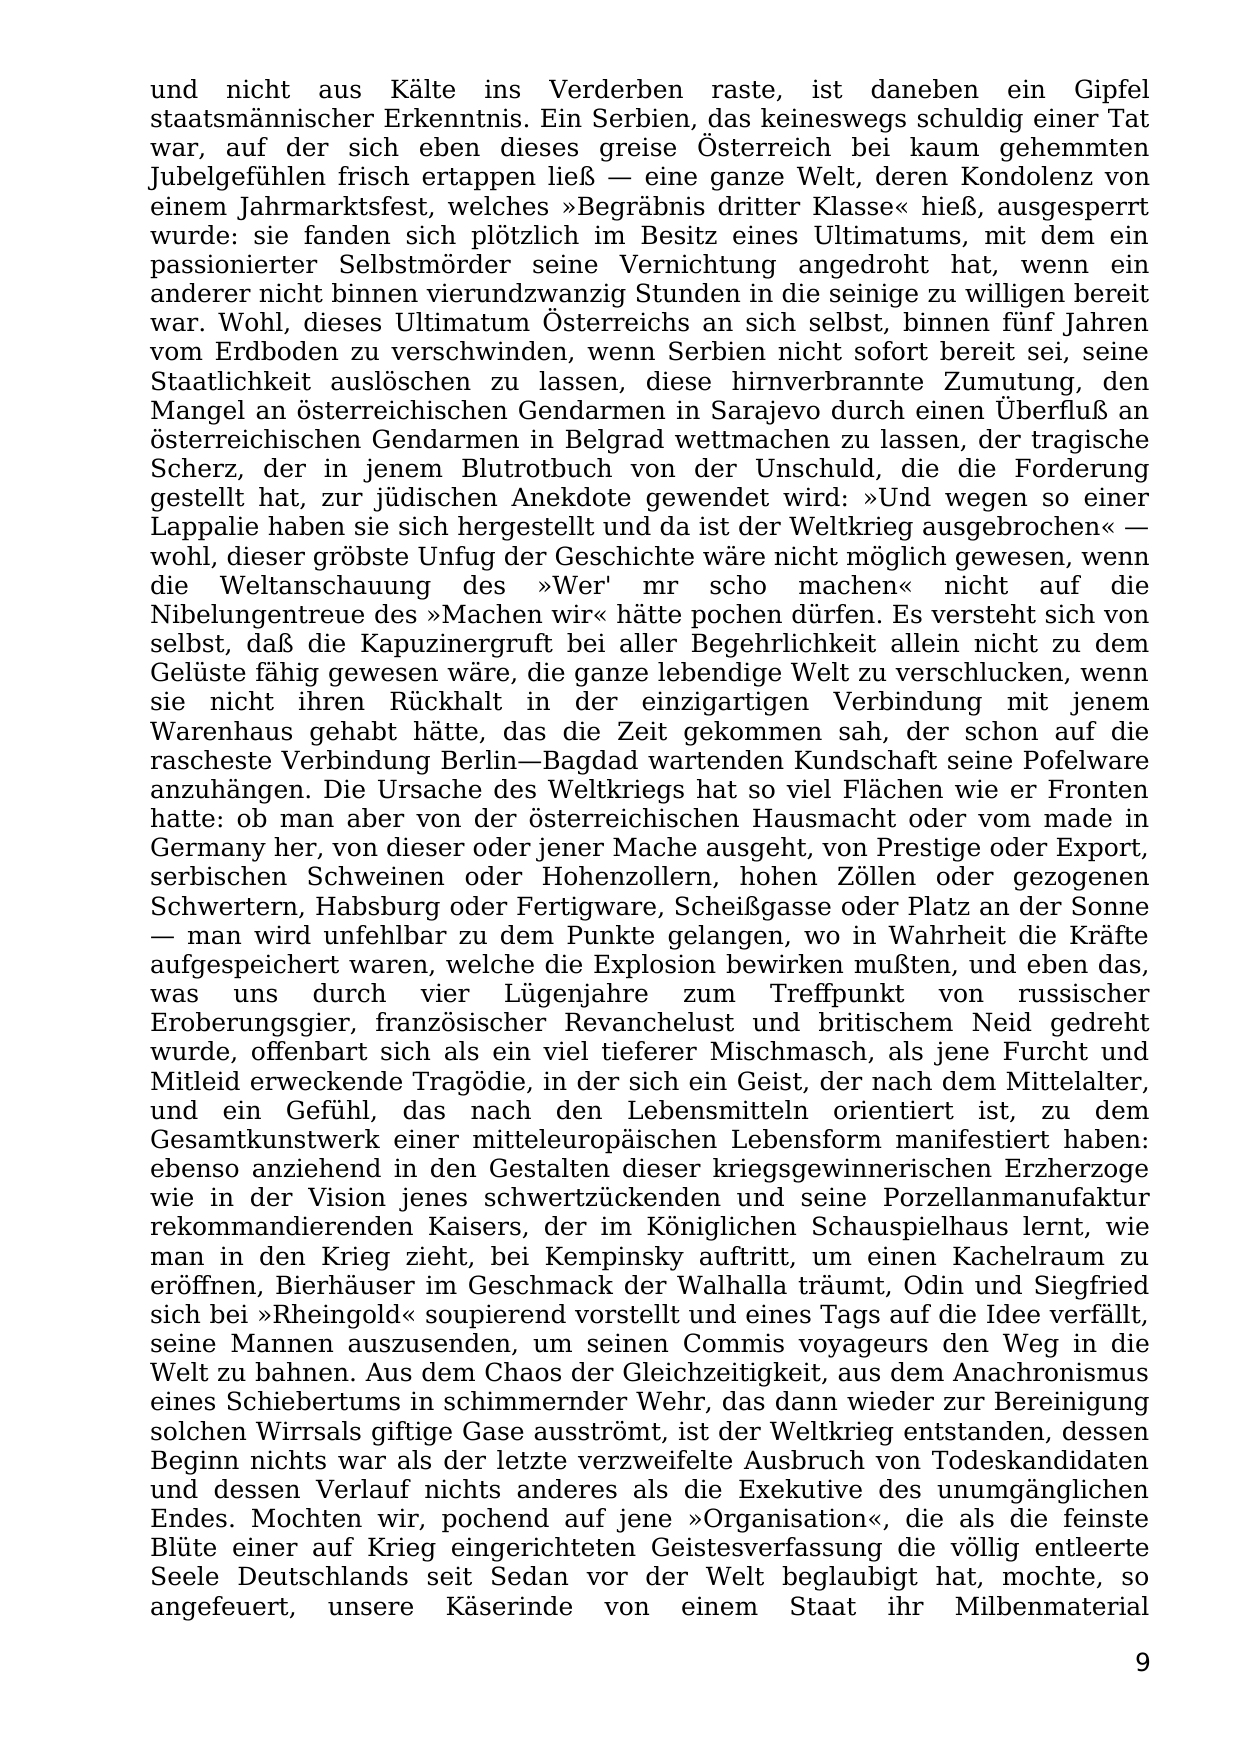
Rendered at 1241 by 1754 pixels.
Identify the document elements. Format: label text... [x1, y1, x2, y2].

text und nicht aus Kälte ins Verderben raste, ist daneben ein Gipfel staatsmännischer Erkenntnis. Ein Serbien, das keineswegs schuldig einer Tat war, auf der sich eben dieses greise Österreich bei kaum gehemmten Jubelgefühlen frisch ertappen ließ — eine ganze Welt, deren Kondolenz von einem Jahrmarktsfest, welches »Begräbnis dritter Klasse« hieß, ausgesperrt wurde: sie fanden sich plötzlich im Besitz eines Ultimatums, mit dem ein passionierter Selbstmörder seine Vernichtung angedroht hat, wenn ein anderer nicht binnen vierundzwanzig Stunden in die seinige zu willigen bereit war. Wohl, dieses Ultimatum Österreichs an sich selbst, binnen fünf Jahren vom Erdboden zu verschwinden, wenn Serbien nicht sofort bereit sei, seine Staatlichkeit auslöschen zu lassen, diese hirnverbrannte Zumutung, den Mangel an österreichischen Gendarmen in Sarajevo durch einen Überfluß an österreichischen Gendarmen in Belgrad wettmachen zu lassen, der tragische Scherz, der in jenem Blutrotbuch von der Unschuld, die die Forderung gestellt hat, zur jüdischen Anekdote gewendet wird: »Und wegen so einer Lappalie haben sie sich hergestellt und da ist der Weltkrieg ausgebrochen« — wohl, dieser gröbste Unfug der Geschichte wäre nicht möglich gewesen, wenn die Weltanschauung des »Wer' mr scho machen« nicht auf die Nibelungentreue des »Machen wir« hätte pochen dürfen. Es versteht sich von selbst, daß die Kapuzinergruft bei aller Begehrlichkeit allein nicht zu dem Gelüste fähig gewesen wäre, die ganze lebendige Welt zu verschlucken, wenn sie nicht ihren Rückhalt in der einzigartigen Verbindung mit jenem Warenhaus gehabt hätte, das die Zeit gekommen sah, der schon auf die rascheste Verbindung Berlin—Bagdad wartenden Kundschaft seine Pofelware anzuhängen. Die Ursache des Weltkriegs hat so viel Flächen wie er Fronten hatte: ob man aber von der österreichischen Hausmacht oder vom made in Germany her, von dieser oder jener Mache ausgeht, von Prestige oder Export, serbischen Schweinen oder Hohenzollern, hohen Zöllen oder gezogenen Schwertern, Habsburg oder Fertigware, Scheißgasse oder Platz an der Sonne — man wird unfehlbar zu dem Punkte gelangen, wo in Wahrheit die Kräfte aufgespeichert waren, welche die Explosion bewirken mußten, und eben das, was uns durch vier Lügenjahre zum Treffpunkt von russischer Eroberungsgier, französischer Revanchelust und britischem Neid gedreht wurde, offenbart sich als ein viel tieferer Mischmasch, als jene Furcht und Mitleid erweckende Tragödie, in der sich ein Geist, der nach dem Mittelalter, und ein Gefühl, das nach den Lebensmitteln orientiert ist, zu dem Gesamtkunstwerk einer mitteleuropäischen Lebensform manifestiert haben: ebenso anziehend in den Gestalten dieser kriegsgewinnerischen Erzherzoge wie in der Vision jenes schwertzückenden und seine Porzellanmanufaktur rekommandierenden Kaisers, der im Königlichen Schauspielhaus lernt, wie man in den Krieg zieht, bei Kempinsky auftritt, um einen Kachelraum zu eröffnen, Bierhäuser im Geschmack der Walhalla träumt, Odin und Siegfried sich bei »Rheingold« soupierend vorstellt und eines Tags auf die Idee verfällt, seine Mannen auszusenden, um seinen Commis voyageurs den Weg in die Welt zu bahnen. Aus dem Chaos der Gleichzeitigkeit, aus dem Anachronismus eines Schiebertums in schimmernder Wehr, das dann wieder zur Bereinigung solchen Wirrsals giftige Gase ausströmt, ist der Weltkrieg entstanden, dessen Beginn nichts war als der letzte verzweifelte Ausbruch von Todeskandidaten und dessen Verlauf nichts anderes als die Exekutive des unumgänglichen Endes. Mochten wir, pochend auf jene »Organisation«, die als die feinste Blüte einer auf Krieg eingerichteten Geistesverfassung die völlig entleerte Seele Deutschlands seit Sedan vor der Welt beglaubigt hat, mochte, so angefeuert, unsere Käserinde von einem Staat ihr Milbenmaterial [150, 75, 1151, 1621]
